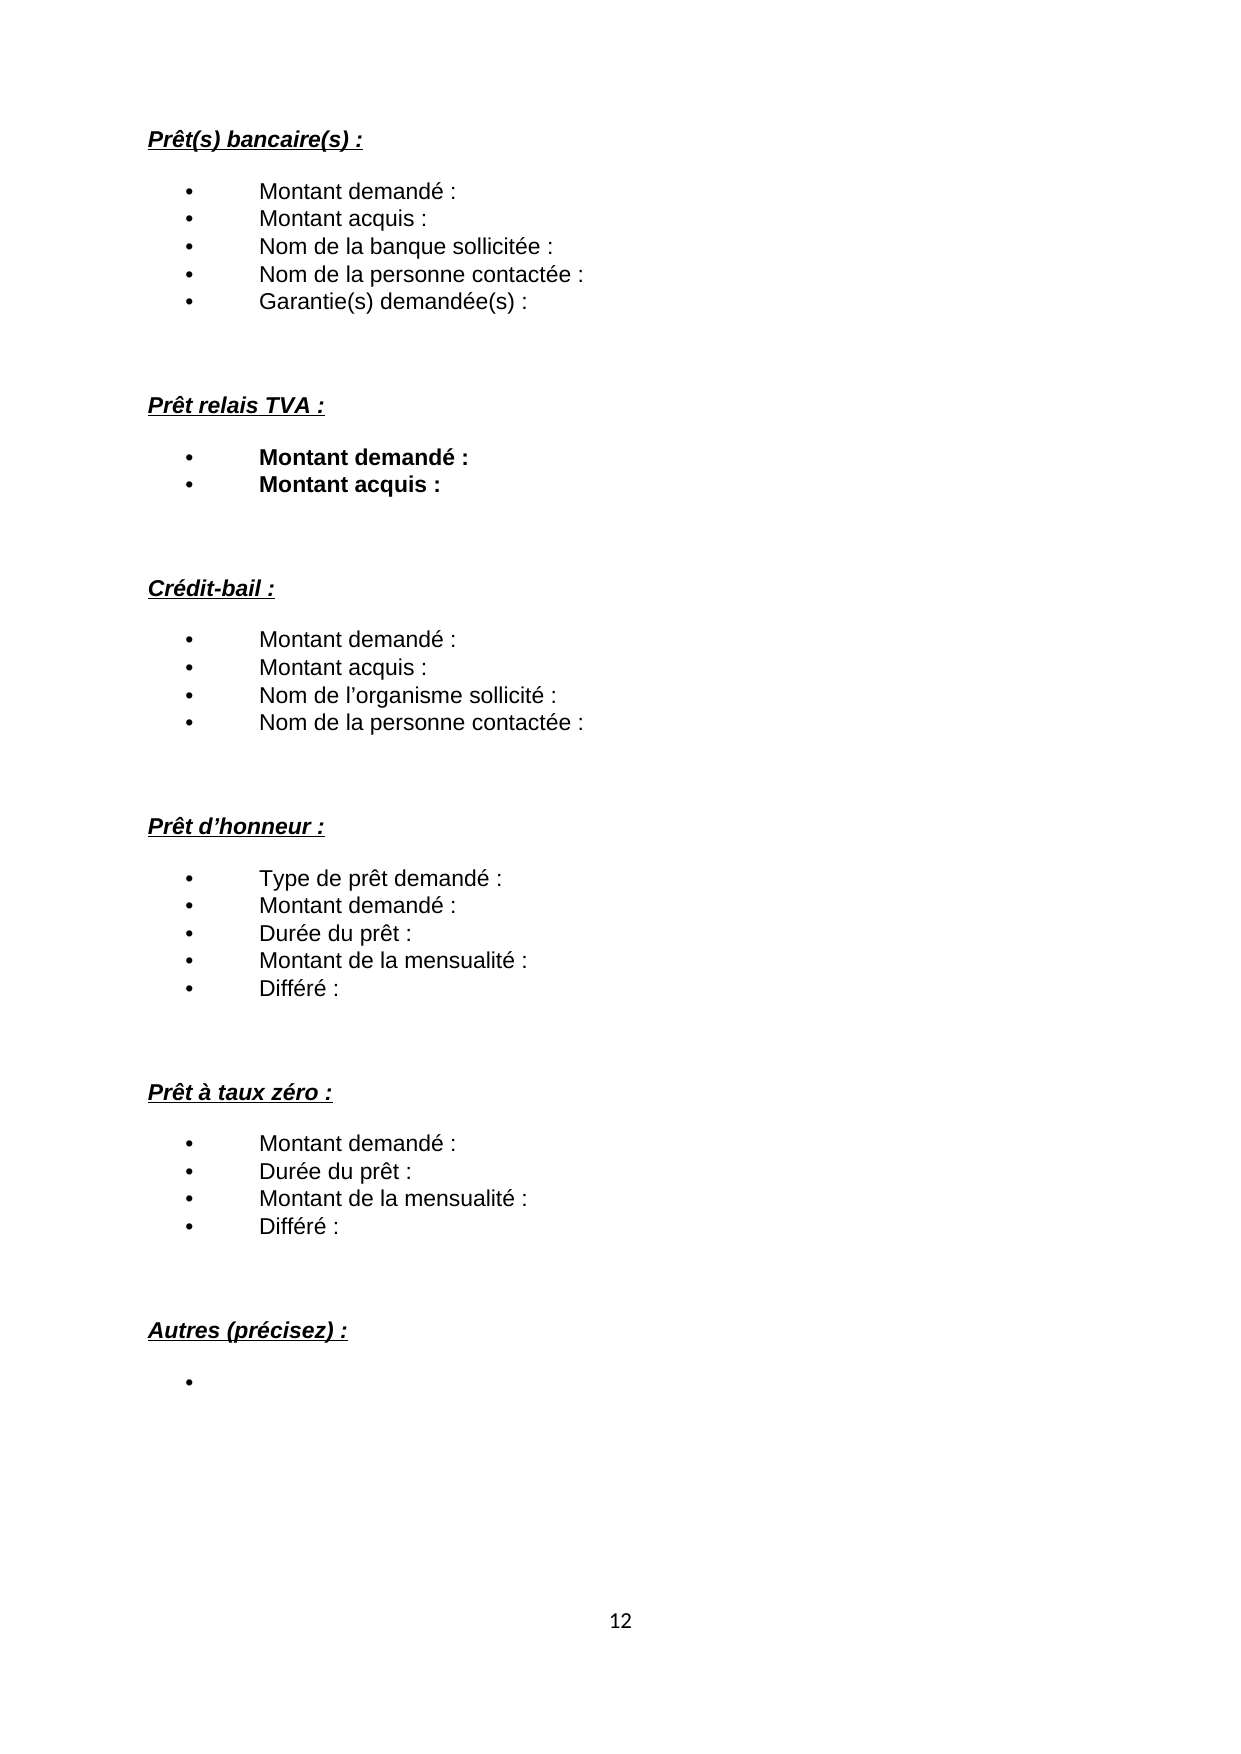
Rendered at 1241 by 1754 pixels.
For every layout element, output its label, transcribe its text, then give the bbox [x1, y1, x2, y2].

list Montant demandé : [185, 443, 1093, 470]
list Nom de la banque sollicitée : [185, 233, 1093, 259]
text Prêt à taux zéro : [148, 1079, 1093, 1105]
list Nom de la personne contactée : [185, 261, 1093, 287]
text Prêt relais TVA : [148, 392, 1093, 418]
text Autres (précisez) : [148, 1317, 1093, 1343]
list Montant demandé : [185, 892, 1093, 918]
list Montant demandé : [185, 178, 1093, 204]
list Différé : [185, 1213, 1093, 1239]
list Type de prêt demandé : [185, 864, 1093, 891]
list Montant de la mensualité : [185, 947, 1093, 974]
list Différé : [185, 975, 1093, 1001]
text Prêt d’honneur : [148, 813, 1093, 839]
list Montant acquis : [185, 205, 1093, 232]
list Durée du prêt : [185, 1158, 1093, 1184]
list Nom de la personne contactée : [185, 709, 1093, 736]
list Nom de l’organisme sollicité : [185, 682, 1093, 708]
text Crédit-bail : [148, 575, 1093, 601]
list Montant demandé : [185, 626, 1093, 653]
list Montant demandé : [185, 1130, 1093, 1157]
list Montant acquis : [185, 654, 1093, 680]
text Prêt(s) bancaire(s) : [148, 126, 1093, 153]
list Montant de la mensualité : [185, 1185, 1093, 1212]
list Durée du prêt : [185, 920, 1093, 946]
list Montant acquis : [185, 471, 1093, 497]
list Garantie(s) demandée(s) : [185, 288, 1093, 314]
